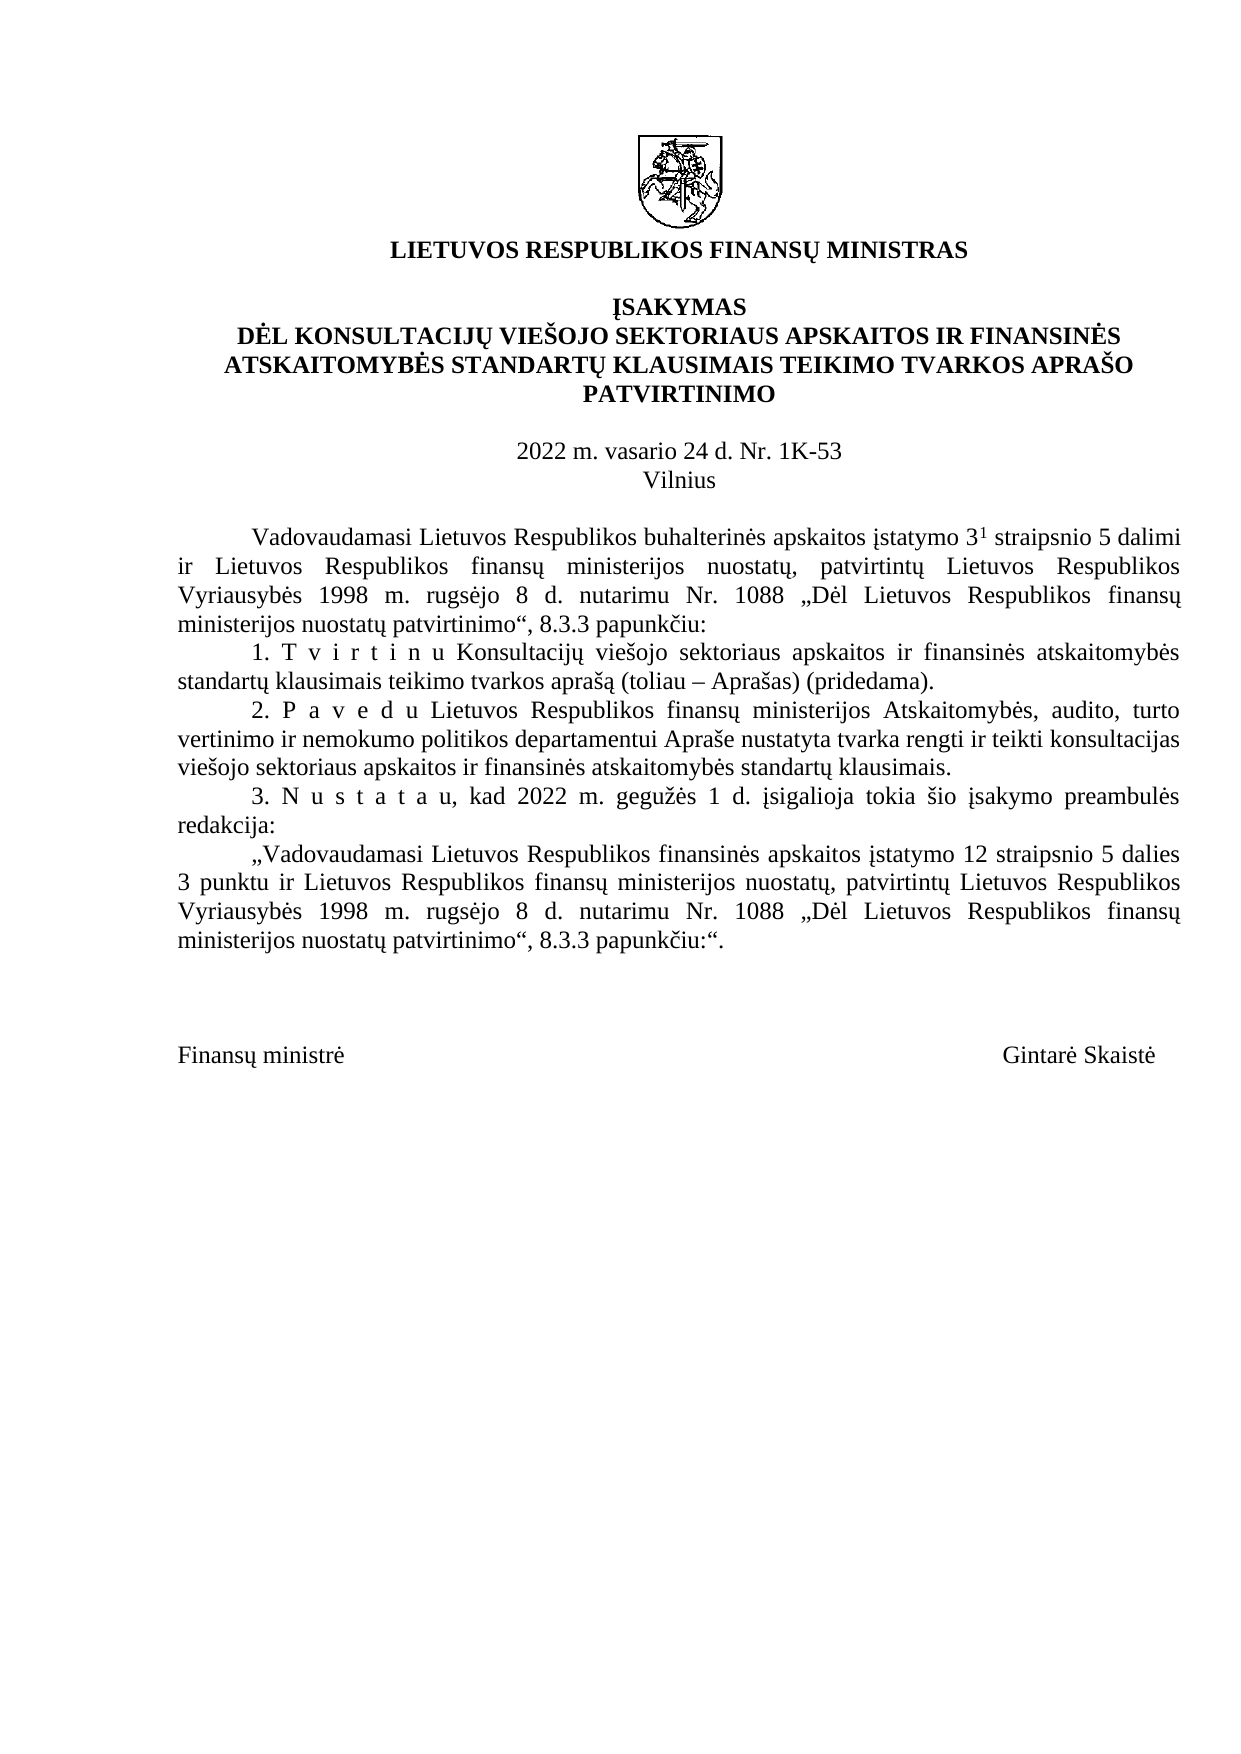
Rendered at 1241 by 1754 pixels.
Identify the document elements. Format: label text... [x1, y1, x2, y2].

text LIETUVOS RESPUBLIKOS FINANSŲ MINISTRAS [177, 235, 1181, 264]
text „Vadovaudamasi Lietuvos Respublikos finansinės apskaitos įstatymo 12 straipsnio 5 dalies 3 punktu ir Lietuvos Respublikos finansų ministerijos nuostatų, patvirtintų Lietuvos Respublikos Vyriausybės 1998 m. rugsėjo 8 d. nutarimu Nr. 1088 „Dėl Lietuvos Respublikos finansų ministerijos nuostatų patvirtinimo“, 8.3.3 papunkčiu:“. [177, 839, 1181, 954]
text 1. T v i r t i n u Konsultacijų viešojo sektoriaus apskaitos ir finansinės atskaitomybės standartų klausimais teikimo tvarkos aprašą (toliau – Aprašas) (pridedama). [177, 637, 1181, 695]
text 3. N u s t a t a u, kad 2022 m. gegužės 1 d. įsigalioja tokia šio įsakymo preambulės redakcija: [177, 781, 1181, 839]
text ĮSAKYMAS [177, 292, 1181, 321]
text Vadovaudamasi Lietuvos Respublikos buhalterinės apskaitos įstatymo 31 straipsnio 5 dalimi ir Lietuvos Respublikos finansų ministerijos nuostatų, patvirtintų Lietuvos Respublikos Vyriausybės 1998 m. rugsėjo 8 d. nutarimu Nr. 1088 „Dėl Lietuvos Respublikos finansų ministerijos nuostatų patvirtinimo“, 8.3.3 papunkčiu: [177, 522, 1181, 637]
text DĖL KONSULTACIJŲ VIEŠOJO SEKTORIAUS APSKAITOS IR FINANSINĖS ATSKAITOMYBĖS STANDARTŲ KLAUSIMAIS TEIKIMO TVARKOS APRAŠO PATVIRTINIMO [177, 321, 1181, 407]
text 2022 m. vasario 24 d. Nr. 1K-53 [177, 436, 1181, 465]
text Vilnius [177, 465, 1181, 494]
text Finansų ministrė Gintarė Skaistė [177, 1040, 1181, 1069]
text 2. P a v e d u Lietuvos Respublikos finansų ministerijos Atskaitomybės, audito, turto vertinimo ir nemokumo politikos departamentui Apraše nustatyta tvarka rengti ir teikti konsultacijas viešojo sektoriaus apskaitos ir finansinės atskaitomybės standartų klausimais. [177, 695, 1181, 781]
